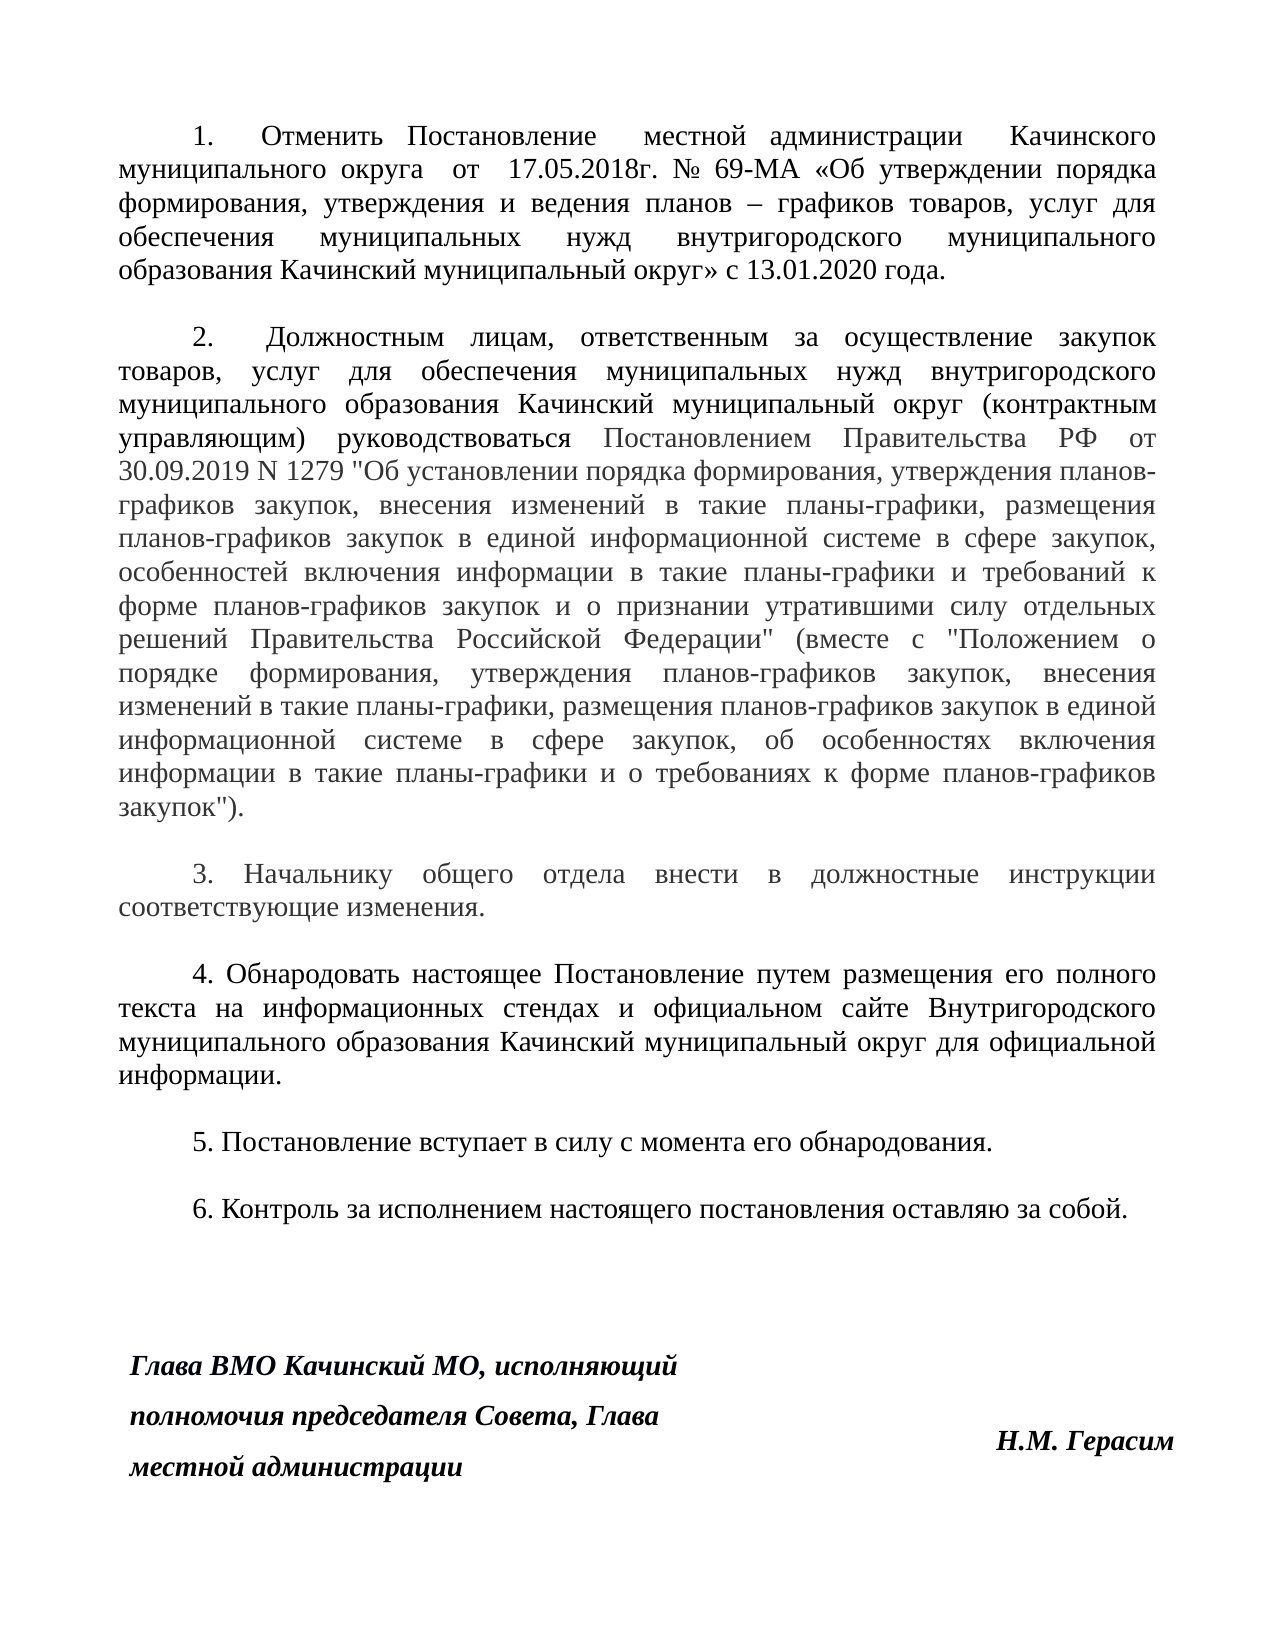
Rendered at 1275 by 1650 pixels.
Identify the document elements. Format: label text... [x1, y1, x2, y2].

text 1. Отменить Постановление местной администрации Качинского муниципального округа от 17.05.2018г. № 69-МА «Об утверждении порядка формирования, утверждения и ведения планов – графиков товаров, услуг для обеспечения муниципальных нужд внутригородского муниципального образования Качинский муниципальный округ» с 13.01.2020 года. [118, 118, 1157, 286]
table_header Н.М. Герасим [934, 1292, 1193, 1488]
text 5. Постановление вступает в силу с момента его обнародования. [118, 1124, 1157, 1158]
table_header [726, 1292, 933, 1488]
text 3. Начальнику общего отдела внести в должностные инструкции соответствующие изменения. [118, 856, 1157, 923]
text 6. Контроль за исполнением настоящего постановления оставляю за собой. [118, 1191, 1157, 1225]
table_header Глава ВМО Качинский МО, исполняющий полномочия председателя Совета, Глава местной администрации [118, 1292, 726, 1488]
text 2. Должностным лицам, ответственным за осуществление закупок товаров, услуг для обеспечения муниципальных нужд внутригородского муниципального образования Качинский муниципальный округ (контрактным управляющим) руководствоваться Постановлением Правительства РФ от 30.09.2019 N 1279 "Об установлении порядка формирования, утверждения планов-графиков закупок, внесения изменений в такие планы-графики, размещения планов-графиков закупок в единой информационной системе в сфере закупок, особенностей включения информации в такие планы-графики и требований к форме планов-графиков закупок и о признании утратившими силу отдельных решений Правительства Российской Федерации" (вместе с "Положением о порядке формирования, утверждения планов-графиков закупок, внесения изменений в такие планы-графики, размещения планов-графиков закупок в единой информационной системе в сфере закупок, об особенностях включения информации в такие планы-графики и о требованиях к форме планов-графиков закупок"). [118, 319, 1157, 822]
text 4. Обнародовать настоящее Постановление путем размещения его полного текста на информационных стендах и официальном сайте Внутригородского муниципального образования Качинский муниципальный округ для официальной информации. [118, 957, 1157, 1091]
